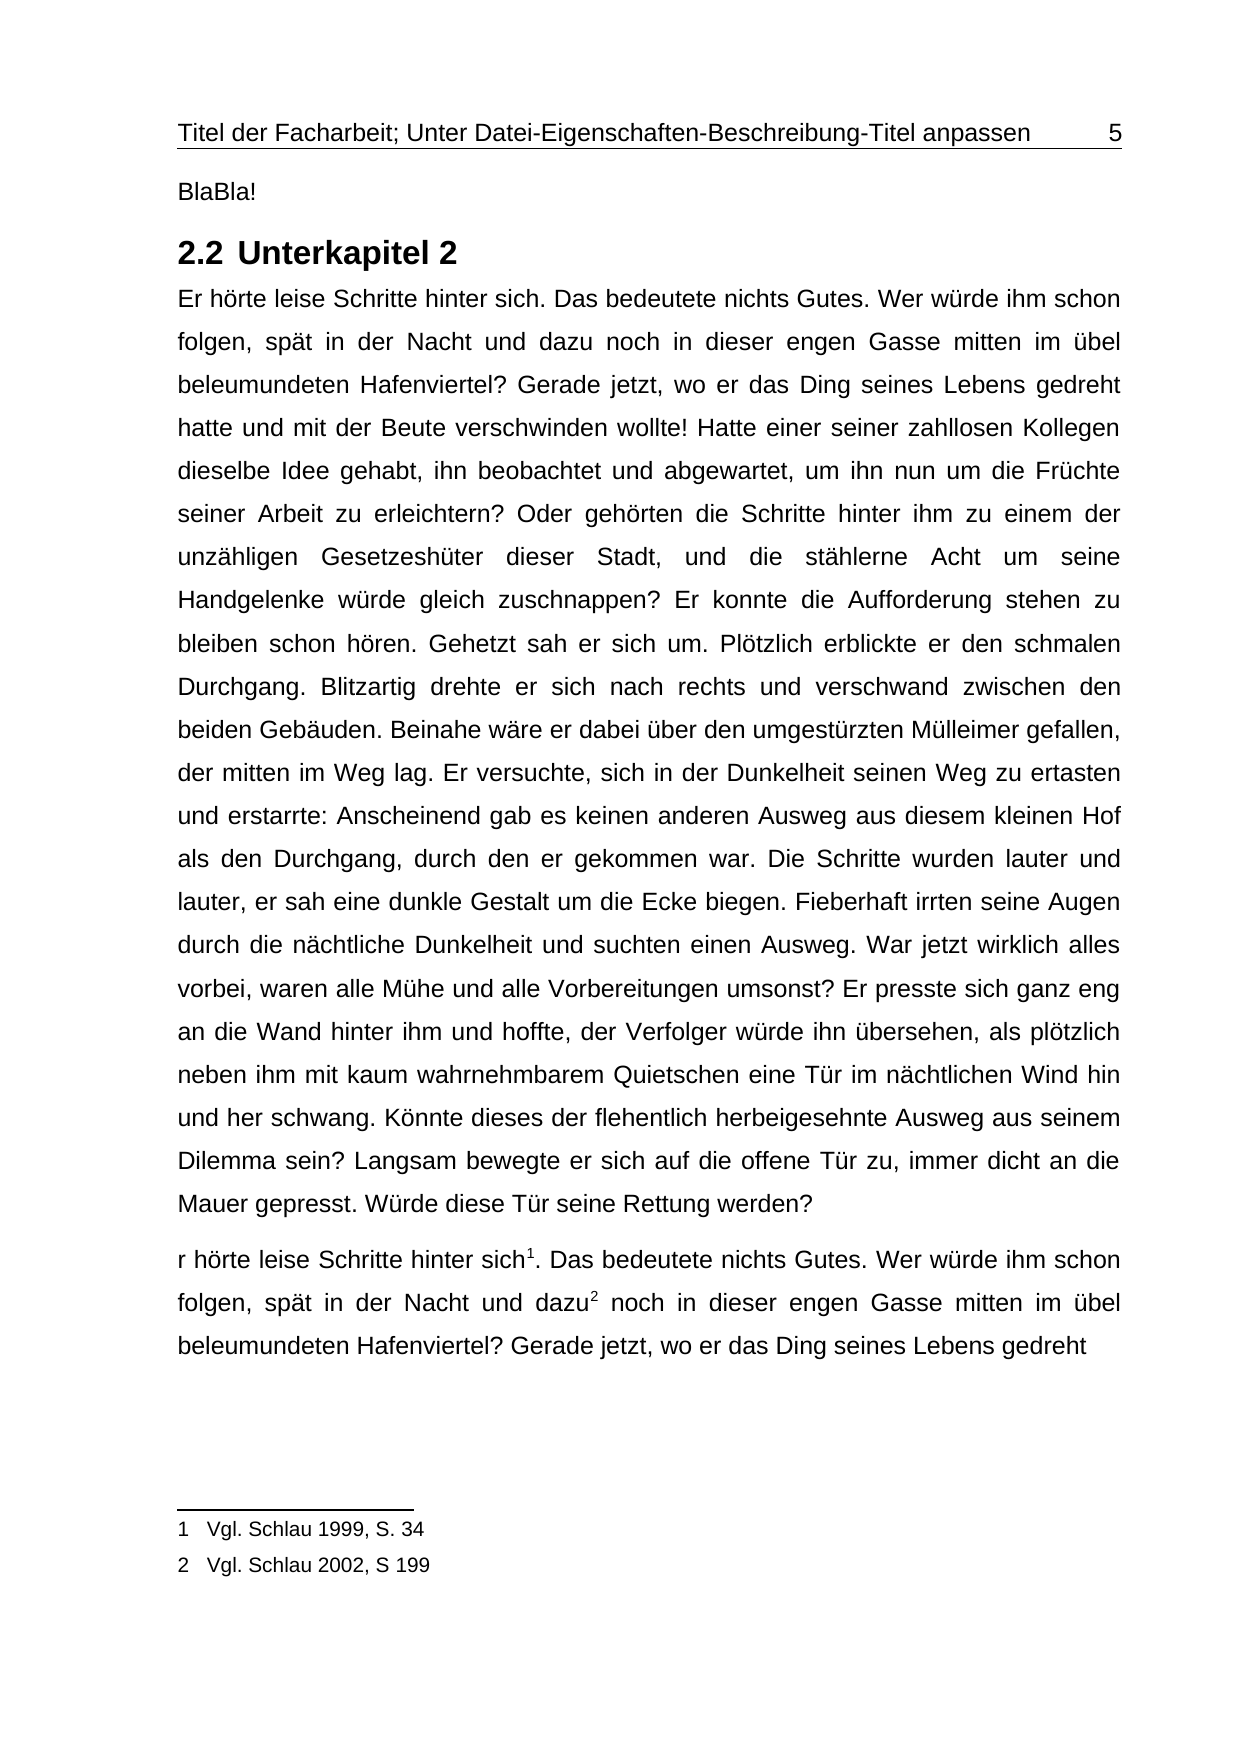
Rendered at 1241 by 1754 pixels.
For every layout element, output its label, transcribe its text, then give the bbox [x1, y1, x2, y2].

text Er hörte leise Schritte hinter sich. Das bedeutete nichts Gutes. Wer würde ihm schon folgen, spät in der Nacht und dazu noch in dieser engen Gasse mitten im übel beleumundeten Hafenviertel? Gerade jetzt, wo er das Ding seines Lebens gedreht hatte und mit der Beute verschwinden wollte! Hatte einer seiner zahllosen Kollegen dieselbe Idee gehabt, ihn beobachtet und abgewartet, um ihn nun um die Früchte seiner Arbeit zu erleichtern? Oder gehörten die Schritte hinter ihm zu einem der unzähligen Gesetzeshüter dieser Stadt, und die stählerne Acht um seine Handgelenke würde gleich zuschnappen? Er konnte die Aufforderung stehen zu bleiben schon hören. Gehetzt sah er sich um. Plötzlich erblickte er den schmalen Durchgang. Blitzartig drehte er sich nach rechts und verschwand zwischen den beiden Gebäuden. Beinahe wäre er dabei über den umgestürzten Mülleimer gefallen, der mitten im Weg lag. Er versuchte, sich in der Dunkelheit seinen Weg zu ertasten und erstarrte: Anscheinend gab es keinen anderen Ausweg aus diesem kleinen Hof als den Durchgang, durch den er gekommen war. Die Schritte wurden lauter und lauter, er sah eine dunkle Gestalt um die Ecke biegen. Fieberhaft irrten seine Augen durch die nächtliche Dunkelheit und suchten einen Ausweg. War jetzt wirklich alles vorbei, waren alle Mühe und alle Vorbereitungen umsonst? Er presste sich ganz eng an die Wand hinter ihm und hoffte, der Verfolger würde ihn übersehen, als plötzlich neben ihm mit kaum wahrnehmbarem Quietschen eine Tür im nächtlichen Wind hin und her schwang. Könnte dieses der flehentlich herbeigesehnte Ausweg aus seinem Dilemma sein? Langsam bewegte er sich auf die offene Tür zu, immer dicht an die Mauer gepresst. Würde diese Tür seine Rettung werden? [177, 284, 1122, 1218]
text Vgl. Schlau 2002, S 199 [177, 1553, 1122, 1577]
text Vgl. Schlau 1999, S. 34 [177, 1516, 1122, 1540]
text r hörte leise Schritte hinter sich. Das bedeutete nichts Gutes. Wer würde ihm schon folgen, spät in der Nacht und dazu noch in dieser engen Gasse mitten im übel beleumundeten Hafenviertel? Gerade jetzt, wo er das Ding seines Lebens gedreht [177, 1245, 1122, 1360]
subtitle Unterkapitel 2 [177, 233, 1122, 271]
text BlaBla! [177, 177, 1122, 206]
